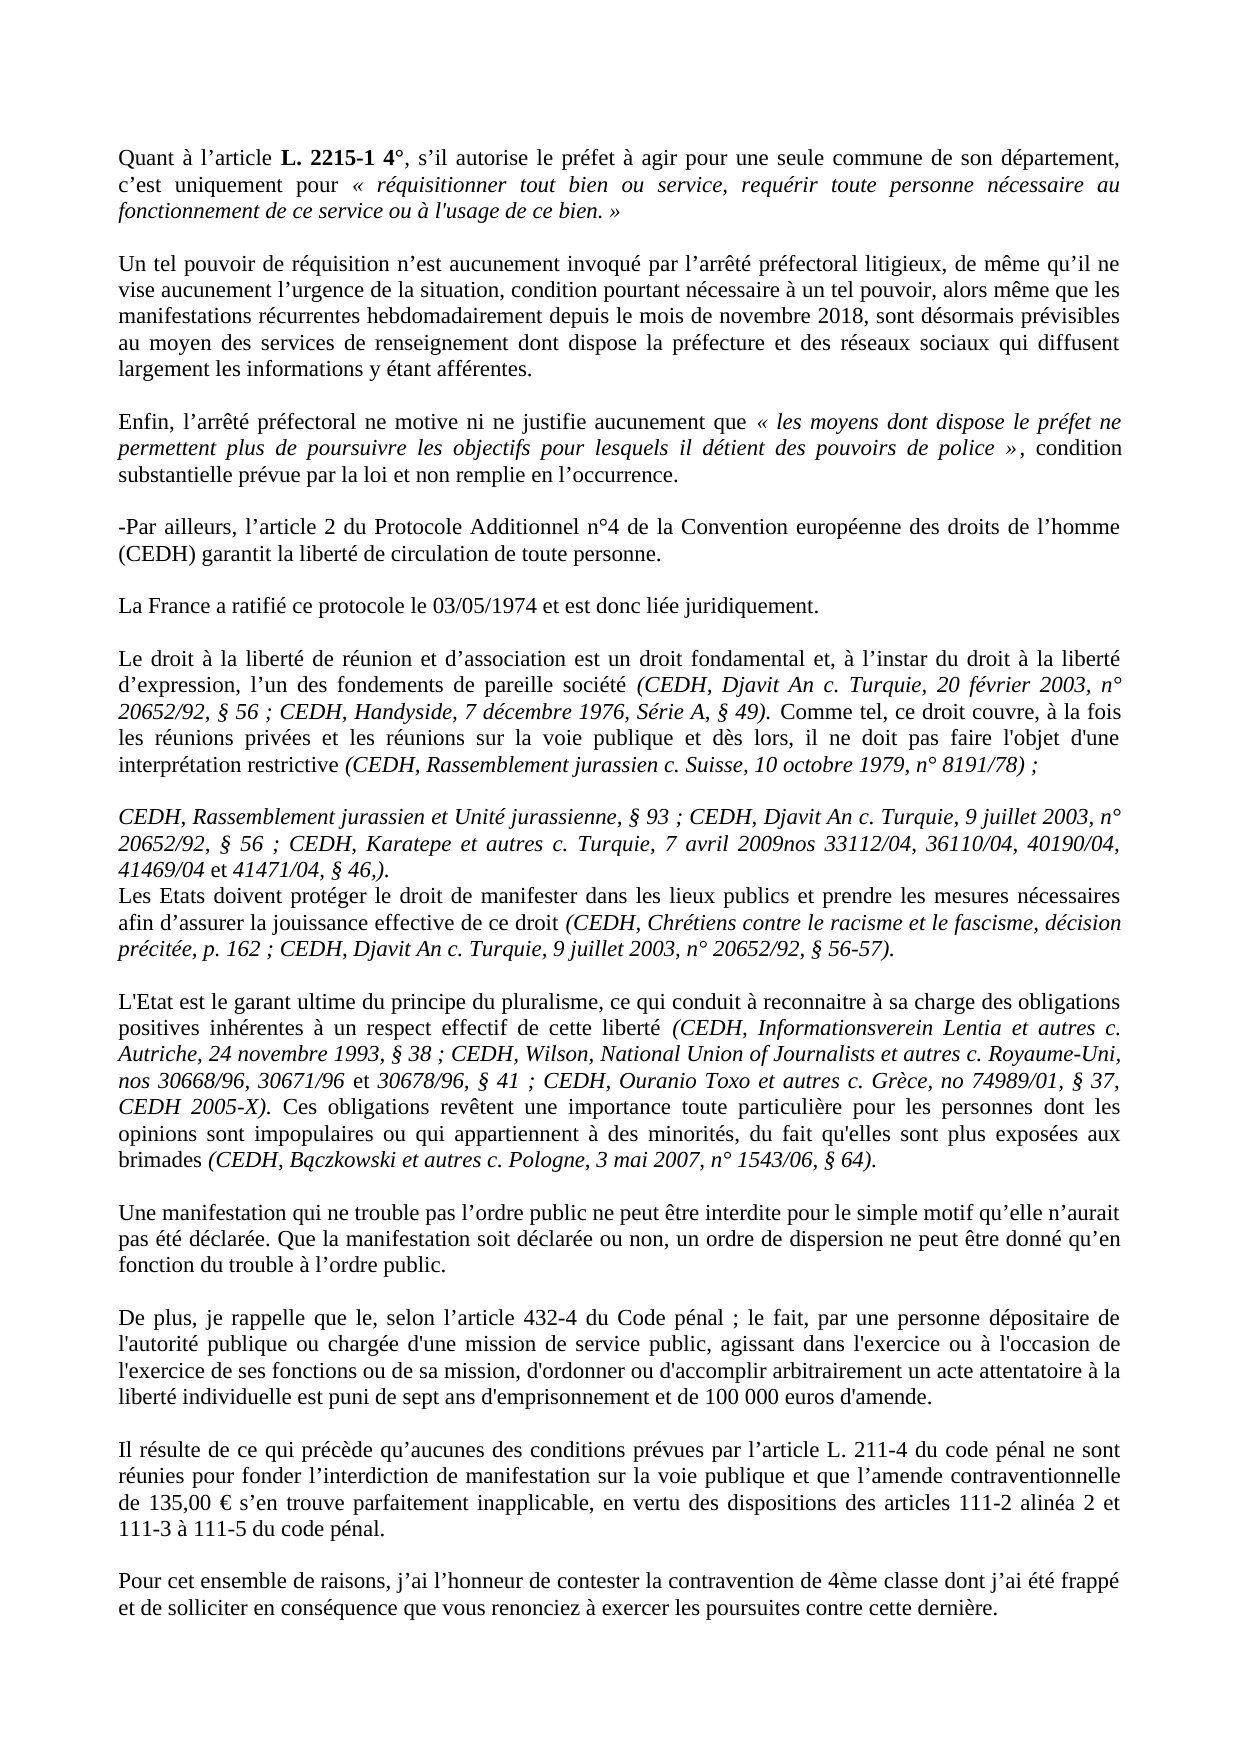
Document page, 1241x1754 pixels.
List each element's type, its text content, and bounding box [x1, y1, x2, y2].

text Une manifestation qui ne trouble pas l’ordre public ne peut être interdite pour le simple motif qu’elle n’aurait pas été déclarée. Que la manifestation soit déclarée ou non, un ordre de dispersion ne peut être donné qu’en fonction du trouble à l’ordre public. [118, 1199, 1122, 1278]
text Quant à l’article L. 2215-1 4°, s’il autorise le préfet à agir pour une seule commune de son département, c’est uniquement pour « réquisitionner tout bien ou service, requérir toute personne nécessaire au fonctionnement de ce service ou à l'usage de ce bien. » [118, 144, 1122, 223]
text Enfin, l’arrêté préfectoral ne motive ni ne justifie aucunement que « les moyens dont dispose le préfet ne permettent plus de poursuivre les objectifs pour lesquels il détient des pouvoirs de police », condition substantielle prévue par la loi et non remplie en l’occurrence. [118, 408, 1122, 487]
text CEDH, Rassemblement jurassien et Unité jurassienne, § 93 ; CEDH, Djavit An c. Turquie, 9 juillet 2003, n° 20652/92, § 56 ; CEDH, Karatepe et autres c. Turquie, 7 avril 2009nos 33112/04, 36110/04, 40190/04, 41469/04 et 41471/04, § 46,). [118, 803, 1122, 882]
text Le droit à la liberté de réunion et d’association est un droit fondamental et, à l’instar du droit à la liberté d’expression, l’un des fondements de pareille société (CEDH, Djavit An c. Turquie, 20 février 2003, n° 20652/92, § 56 ; CEDH, Handyside, 7 décembre 1976, Série A, § 49). Comme tel, ce droit couvre, à la fois les réunions privées et les réunions sur la voie publique et dès lors, il ne doit pas faire l'objet d'une interprétation restrictive (CEDH, Rassemblement jurassien c. Suisse, 10 octobre 1979, n° 8191/78) ; [118, 645, 1122, 777]
text -Par ailleurs, l’article 2 du Protocole Additionnel n°4 de la Convention européenne des droits de l’homme (CEDH) garantit la liberté de circulation de toute personne. [118, 513, 1122, 566]
text La France a ratifié ce protocole le 03/05/1974 et est donc liée juridiquement. [118, 592, 1122, 619]
text Un tel pouvoir de réquisition n’est aucunement invoqué par l’arrêté préfectoral litigieux, de même qu’il ne vise aucunement l’urgence de la situation, condition pourtant nécessaire à un tel pouvoir, alors même que les manifestations récurrentes hebdomadairement depuis le mois de novembre 2018, sont désormais prévisibles au moyen des services de renseignement dont dispose la préfecture et des réseaux sociaux qui diffusent largement les informations y étant afférentes. [118, 250, 1122, 382]
text Il résulte de ce qui précède qu’aucunes des conditions prévues par l’article L. 211-4 du code pénal ne sont réunies pour fonder l’interdiction de manifestation sur la voie publique et que l’amende contraventionnelle de 135,00 € s’en trouve parfaitement inapplicable, en vertu des dispositions des articles 111-2 alinéa 2 et 111-3 à 111-5 du code pénal. [118, 1436, 1122, 1541]
text L'Etat est le garant ultime du principe du pluralisme, ce qui conduit à reconnaitre à sa charge des obligations positives inhérentes à un respect effectif de cette liberté (CEDH, Informationsverein Lentia et autres c. Autriche, 24 novembre 1993, § 38 ; CEDH, Wilson, National Union of Journalists et autres c. Royaume-Uni, nos 30668/96, 30671/96 et 30678/96, § 41 ; CEDH, Ouranio Toxo et autres c. Grèce, no 74989/01, § 37, CEDH 2005-X). Ces obligations revêtent une importance toute particulière pour les personnes dont les opinions sont impopulaires ou qui appartiennent à des minorités, du fait qu'elles sont plus exposées aux brimades (CEDH, Bączkowski et autres c. Pologne, 3 mai 2007, n° 1543/06, § 64). [118, 988, 1122, 1172]
text De plus, je rappelle que le, selon l’article 432-4 du Code pénal ; le fait, par une personne dépositaire de l'autorité publique ou chargée d'une mission de service public, agissant dans l'exercice ou à l'occasion de l'exercice de ses fonctions ou de sa mission, d'ordonner ou d'accomplir arbitrairement un acte attentatoire à la liberté individuelle est puni de sept ans d'emprisonnement et de 100 000 euros d'amende. [118, 1304, 1122, 1409]
text Pour cet ensemble de raisons, j’ai l’honneur de contester la contravention de 4ème classe dont j’ai été frappé et de solliciter en conséquence que vous renonciez à exercer les poursuites contre cette dernière. [118, 1568, 1122, 1620]
text Les Etats doivent protéger le droit de manifester dans les lieux publics et prendre les mesures nécessaires afin d’assurer la jouissance effective de ce droit (CEDH, Chrétiens contre le racisme et le fascisme, décision précitée, p. 162 ; CEDH, Djavit An c. Turquie, 9 juillet 2003, n° 20652/92, § 56-57). [118, 882, 1122, 961]
